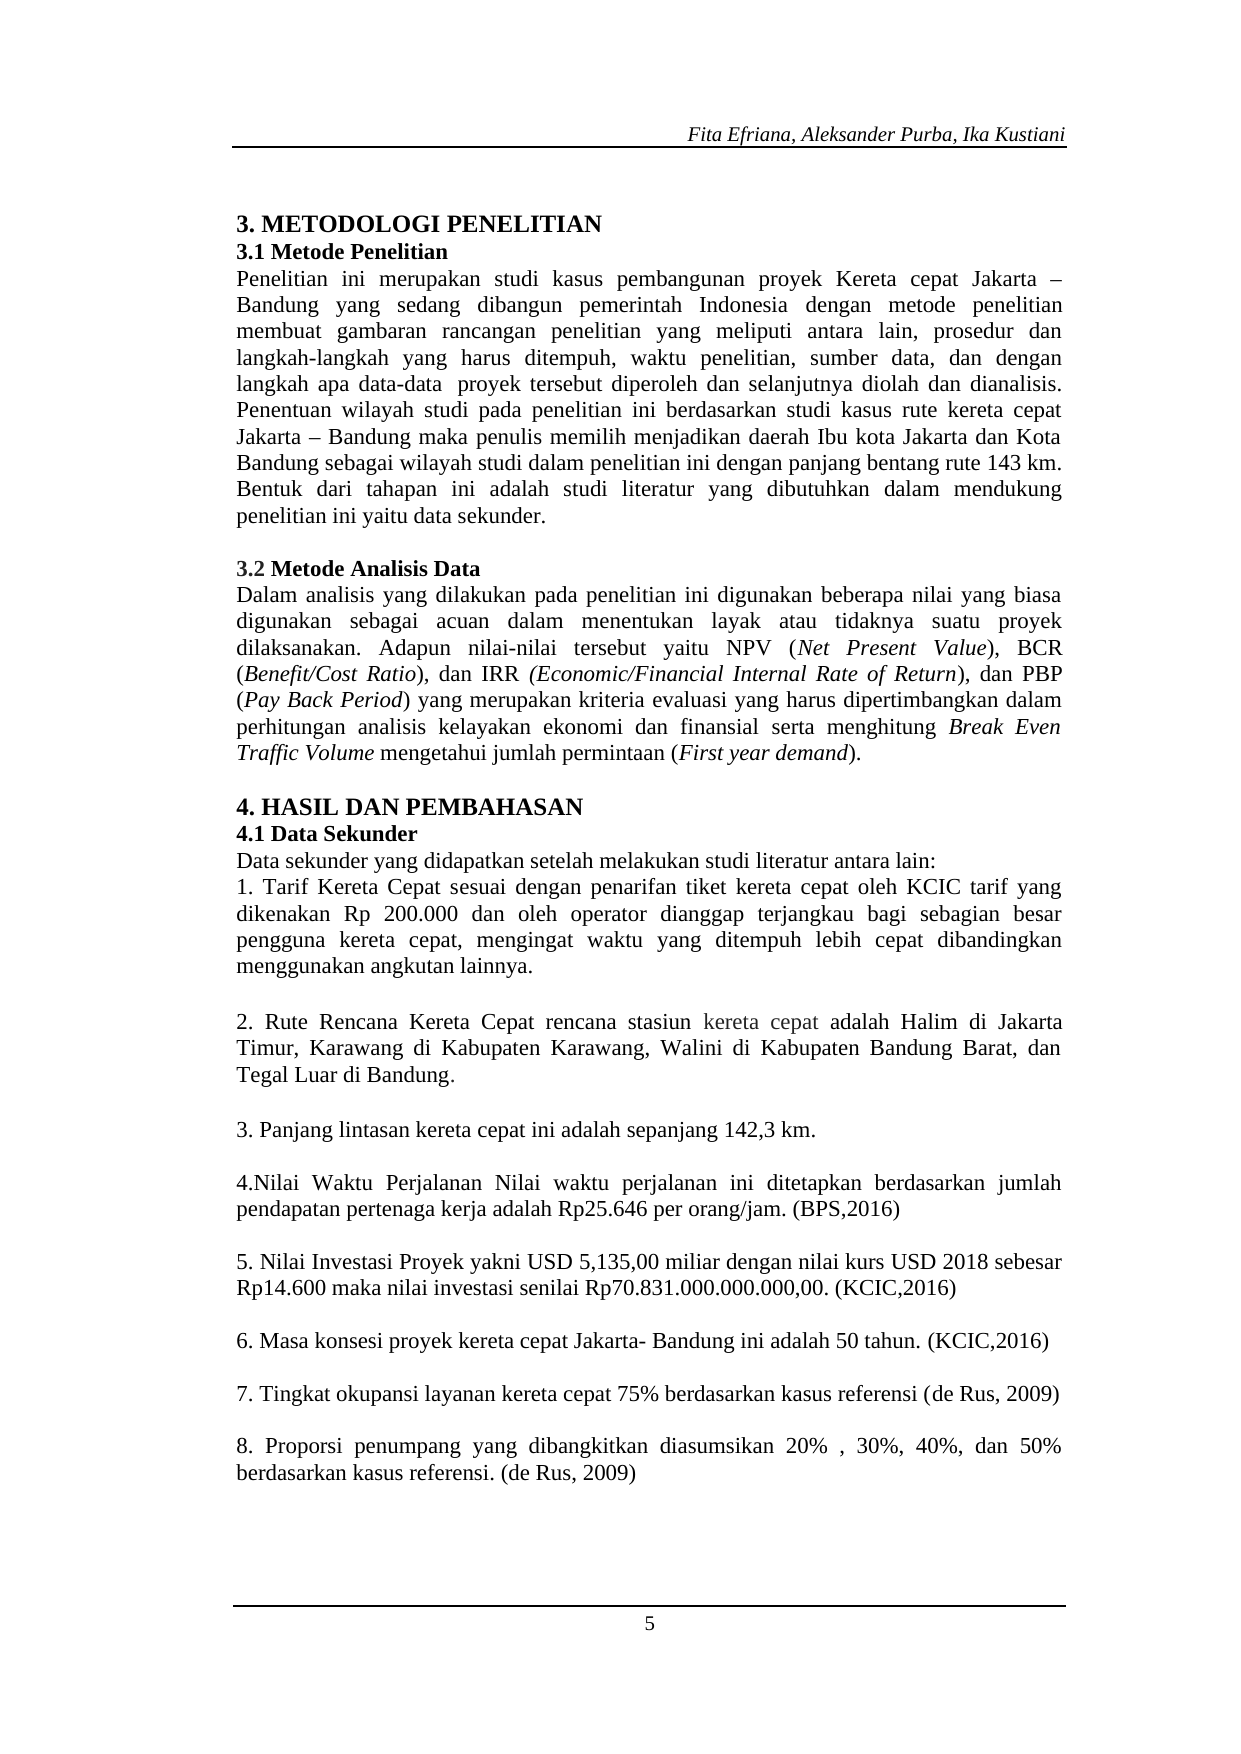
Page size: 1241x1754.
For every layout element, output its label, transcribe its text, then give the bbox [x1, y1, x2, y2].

text 3. Panjang lintasan kereta cepat ini adalah sepanjang 142,3 km. [236, 1116, 1063, 1143]
text 5. Nilai Investasi Proyek yakni USD 5,135,00 miliar dengan nilai kurs USD 2018 sebesar Rp14.600 maka nilai investasi senilai Rp70.831.000.000.000,00. (KCIC,2016) [236, 1248, 1063, 1301]
text 1. Tarif Kereta Cepat sesuai dengan penarifan tiket kereta cepat oleh KCIC tarif yang dikenakan Rp 200.000 dan oleh operator dianggap terjangkau bagi sebagian besar pengguna kereta cepat, mengingat waktu yang ditempuh lebih cepat dibandingkan menggunakan angkutan lainnya. [236, 873, 1063, 979]
text 7. Tingkat okupansi layanan kereta cepat 75% berdasarkan kasus referensi (de Rus, 2009) [236, 1380, 1063, 1406]
text 4.Nilai Waktu Perjalanan Nilai waktu perjalanan ini ditetapkan berdasarkan jumlah pendapatan pertenaga kerja adalah Rp25.646 per orang/jam. (BPS,2016) [236, 1169, 1063, 1222]
text 8. Proporsi penumpang yang dibangkitkan diasumsikan 20% , 30%, 40%, dan 50% berdasarkan kasus referensi. (de Rus, 2009) [236, 1432, 1063, 1485]
text Penelitian ini merupakan studi kasus pembangunan proyek Kereta cepat Jakarta – Bandung yang sedang dibangun pemerintah Indonesia dengan metode penelitian membuat gambaran rancangan penelitian yang meliputi antara lain, prosedur dan langkah-langkah yang harus ditempuh, waktu penelitian, sumber data, dan dengan langkah apa data-data proyek tersebut diperoleh dan selanjutnya diolah dan dianalisis. Penentuan wilayah studi pada penelitian ini berdasarkan studi kasus rute kereta cepat Jakarta – Bandung maka penulis memilih menjadikan daerah Ibu kota Jakarta dan Kota Bandung sebagai wilayah studi dalam penelitian ini dengan panjang bentang rute 143 km. Bentuk dari tahapan ini adalah studi literatur yang dibutuhkan dalam mendukung penelitian ini yaitu data sekunder. [236, 265, 1063, 528]
text 6. Masa konsesi proyek kereta cepat Jakarta- Bandung ini adalah 50 tahun. (KCIC,2016) [236, 1327, 1063, 1353]
text 3.1 Metode Penelitian [236, 238, 1063, 265]
text 4. HASIL DAN PEMBAHASAN [236, 792, 1063, 821]
text Dalam analisis yang dilakukan pada penelitian ini digunakan beberapa nilai yang biasa digunakan sebagai acuan dalam menentukan layak atau tidaknya suatu proyek dilaksanakan. Adapun nilai-nilai tersebut yaitu NPV (Net Present Value), BCR (Benefit/Cost Ratio), dan IRR (Economic/Financial Internal Rate of Return), dan PBP (Pay Back Period) yang merupakan kriteria evaluasi yang harus dipertimbangkan dalam perhitungan analisis kelayakan ekonomi dan finansial serta menghitung Break Even Traffic Volume mengetahui jumlah permintaan (First year demand). [236, 581, 1063, 765]
text Data sekunder yang didapatkan setelah melakukan studi literatur antara lain: [236, 847, 1063, 873]
text 4.1 Data Sekunder [236, 821, 1063, 847]
text 3.2 Metode Analisis Data [236, 554, 1063, 581]
text 3. METODOLOGI PENELITIAN [236, 209, 1063, 238]
text 2. Rute Rencana Kereta Cepat rencana stasiun kereta cepat adalah Halim di Jakarta Timur, Karawang di Kabupaten Karawang, Walini di Kabupaten Bandung Barat, dan Tegal Luar di Bandung. [236, 1008, 1063, 1087]
